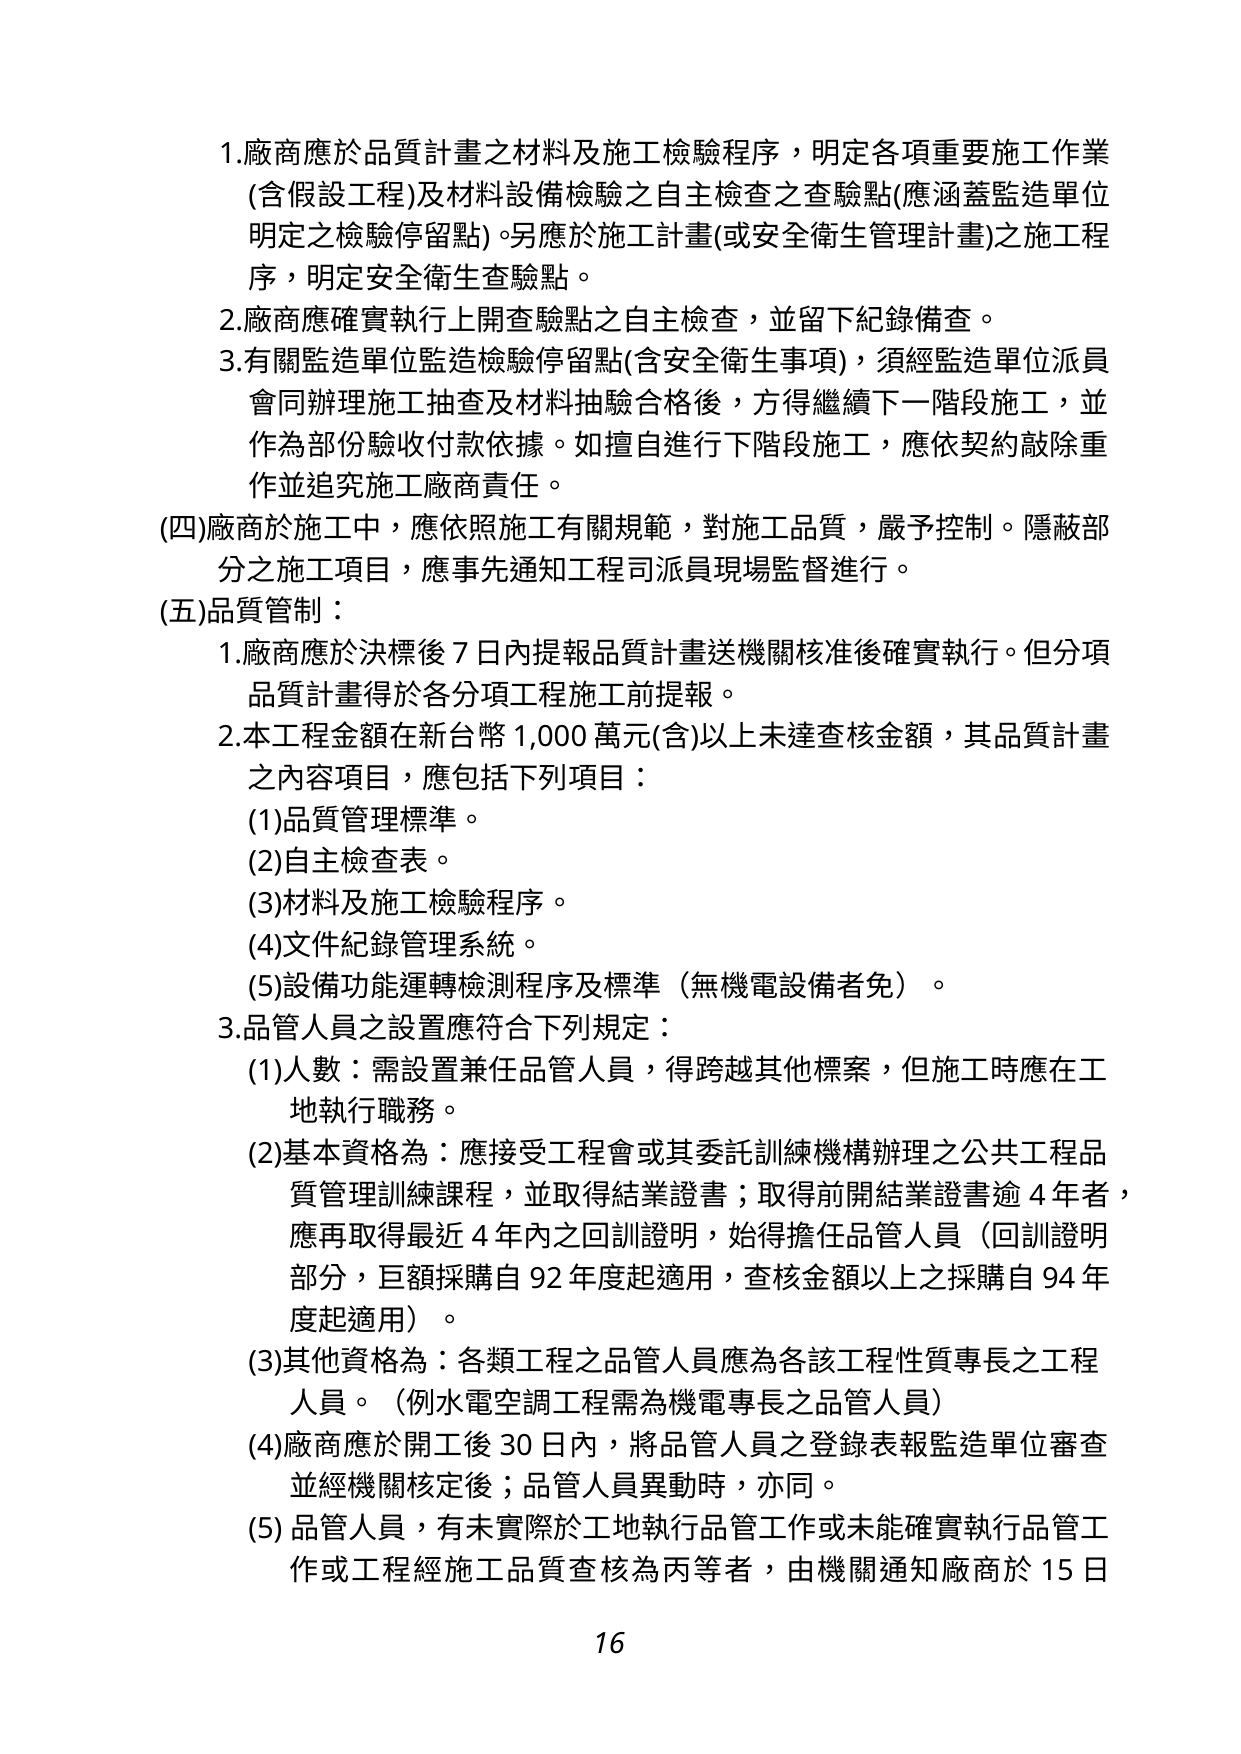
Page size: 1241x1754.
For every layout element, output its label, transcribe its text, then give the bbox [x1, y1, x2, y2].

text (五)品質管制： [159, 588, 1110, 630]
text (3)材料及施工檢驗程序。 [248, 880, 1110, 922]
text (1)人數：需設置兼任品管人員，得跨越其他標案，但施工時應在工地執行職務。 [248, 1047, 1110, 1130]
text 1.廠商應於決標後7日內提報品質計畫送機關核准後確實執行。但分項品質計畫得於各分項工程施工前提報。 [217, 630, 1110, 713]
text (4)廠商應於開工後30日內，將品管人員之登錄表報監造單位審查並經機關核定後；品管人員異動時，亦同。 [248, 1422, 1110, 1505]
text (4)文件紀錄管理系統。 [248, 922, 1110, 963]
text 1.廠商應於品質計畫之材料及施工檢驗程序，明定各項重要施工作業(含假設工程)及材料設備檢驗之自主檢查之查驗點(應涵蓋監造單位明定之檢驗停留點)。另應於施工計畫(或安全衛生管理計畫)之施工程序，明定安全衛生查驗點。 [218, 130, 1110, 297]
text 3.品管人員之設置應符合下列規定： [217, 1005, 1110, 1047]
text (2)基本資格為：應接受工程會或其委託訓練機構辦理之公共工程品質管理訓練課程，並取得結業證書；取得前開結業證書逾4年者，應再取得最近4年內之回訓證明，始得擔任品管人員（回訓證明部分，巨額採購自92年度起適用，查核金額以上之採購自94年度起適用）。 [248, 1130, 1110, 1338]
text (1)品質管理標準。 [248, 797, 1110, 838]
text 2.本工程金額在新台幣1,000萬元(含)以上未達查核金額，其品質計畫之內容項目，應包括下列項目： [217, 713, 1110, 797]
text (四)廠商於施工中，應依照施工有關規範，對施工品質，嚴予控制。隱蔽部分之施工項目，應事先通知工程司派員現場監督進行。 [159, 505, 1110, 588]
text (5)設備功能運轉檢測程序及標準（無機電設備者免）。 [248, 963, 1110, 1005]
text (5) 品管人員，有未實際於工地執行品管工作或未能確實執行品管工作或工程經施工品質查核為丙等者，由機關通知廠商於15日 [248, 1505, 1110, 1588]
text 3.有關監造單位監造檢驗停留點(含安全衛生事項)，須經監造單位派員會同辦理施工抽查及材料抽驗合格後，方得繼續下一階段施工，並作為部份驗收付款依據。如擅自進行下階段施工，應依契約敲除重作並追究施工廠商責任。 [218, 338, 1110, 505]
text (2)自主檢查表。 [248, 838, 1110, 880]
text (3)其他資格為：各類工程之品管人員應為各該工程性質專長之工程人員。（例水電空調工程需為機電專長之品管人員） [248, 1338, 1110, 1422]
text 2.廠商應確實執行上開查驗點之自主檢查，並留下紀錄備查。 [218, 297, 1110, 338]
